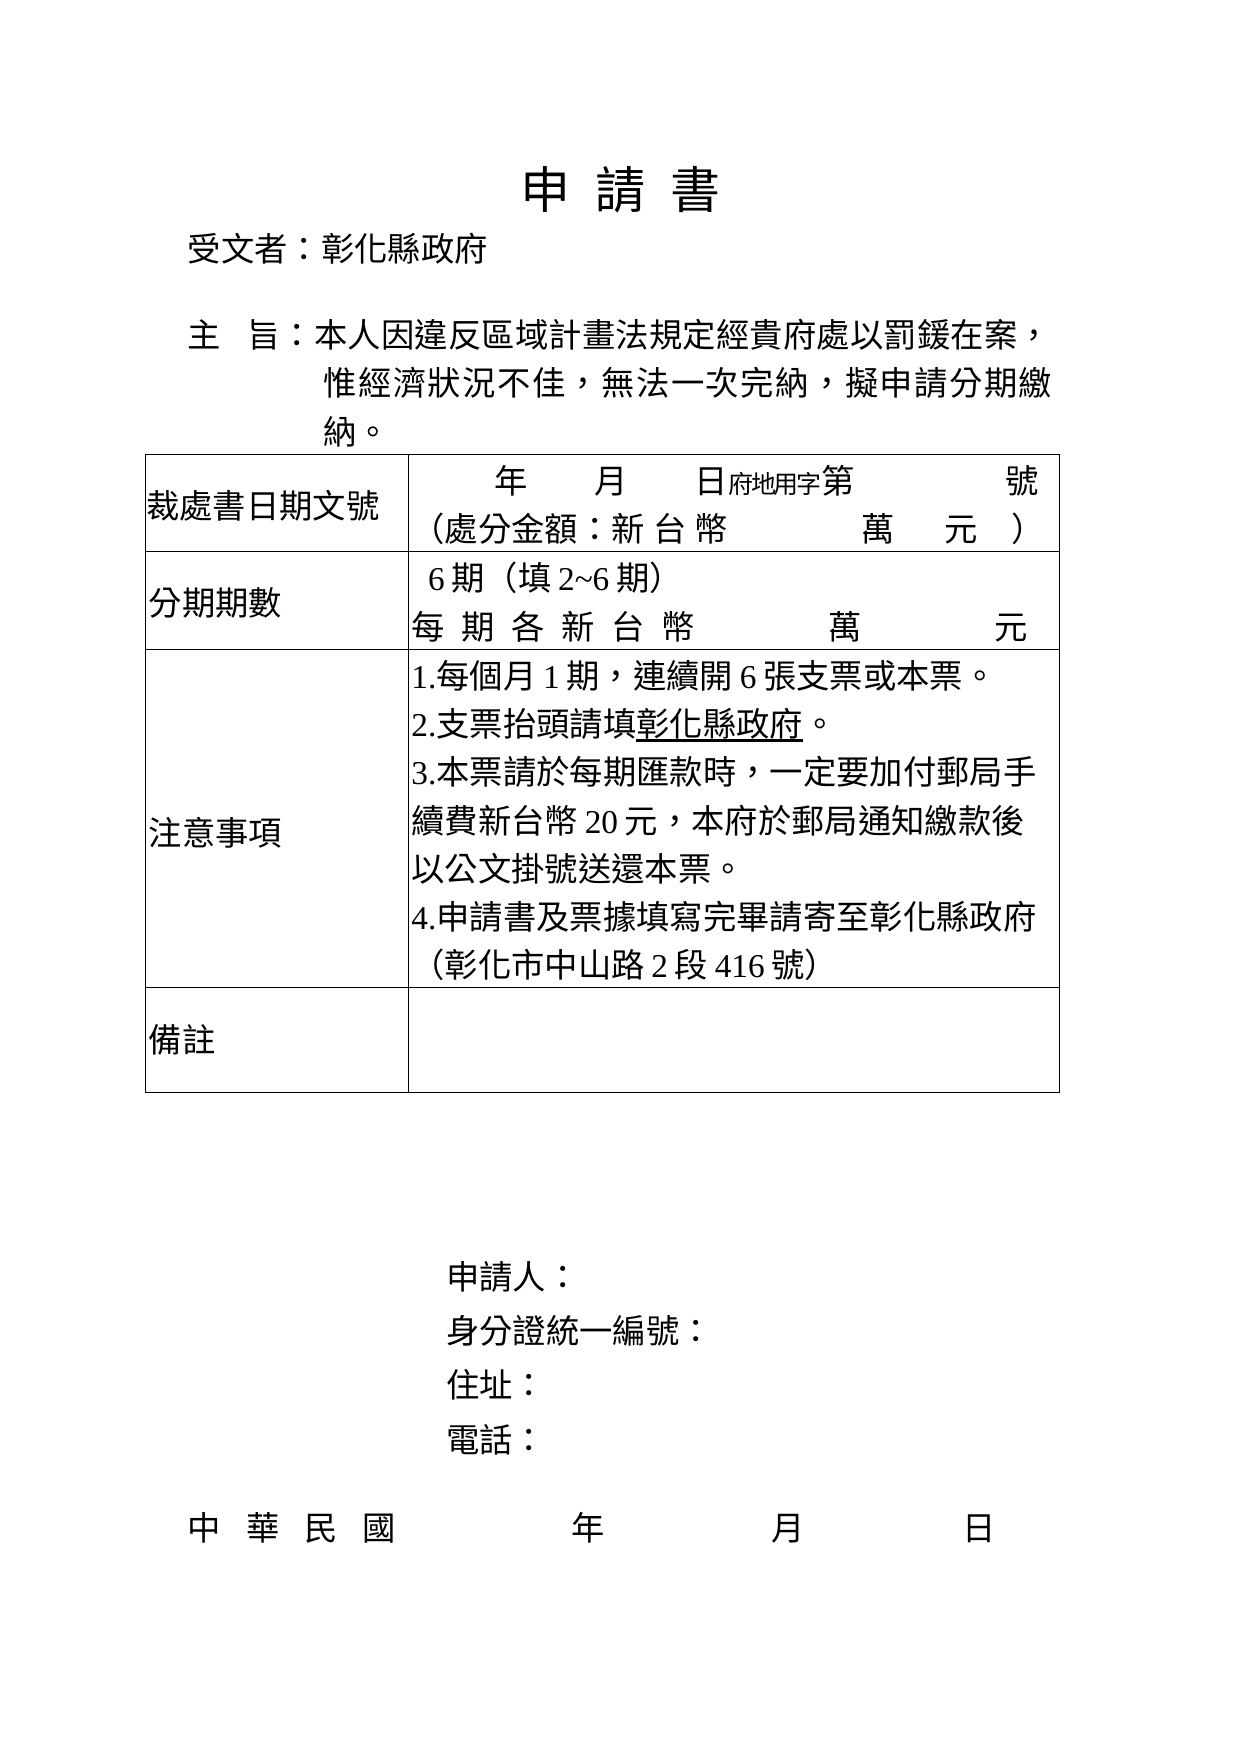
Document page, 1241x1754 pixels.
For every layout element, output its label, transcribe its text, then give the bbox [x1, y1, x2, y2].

text 申請人： [187, 1246, 1053, 1300]
text 主 旨：本人因違反區域計畫法規定經貴府處以罰鍰在案，惟經濟狀況不佳，無法一次完納，擬申請分期繳納。 [187, 309, 1053, 454]
table_cell 1.每個月1期，連續開6張支票或本票。 2.支票抬頭請填彰化縣政府。 3.本票請於每期匯款時，一定要加付郵局手續費新台幣20元，本府於郵局通知繳款後以公文掛號送還本票。 4.申請書及票據填寫完畢請寄至彰化縣政府（彰化市中山路2段416號） [409, 650, 1059, 987]
text 申 請 書 [187, 150, 1053, 222]
text 身分證統一編號： [187, 1300, 1053, 1354]
text 電話： [187, 1409, 1053, 1463]
table_header 裁處書日期文號 [146, 455, 408, 551]
table_cell 分期期數 [146, 552, 408, 649]
text 中 華 民 國 年 月 日 [187, 1501, 1053, 1549]
table_cell 注意事項 [146, 650, 408, 987]
table_header 年 月 日府地用字第 號 （處分金額：新 台 幣 萬 元 ） [409, 455, 1059, 551]
text 住址： [187, 1354, 1053, 1409]
table_cell 備註 [146, 988, 408, 1092]
text 受文者：彰化縣政府 [187, 222, 1053, 271]
table_cell 6期（填2~6期） 每 期 各 新 台 幣 萬 元 [409, 552, 1059, 649]
table_cell [409, 988, 1059, 1092]
